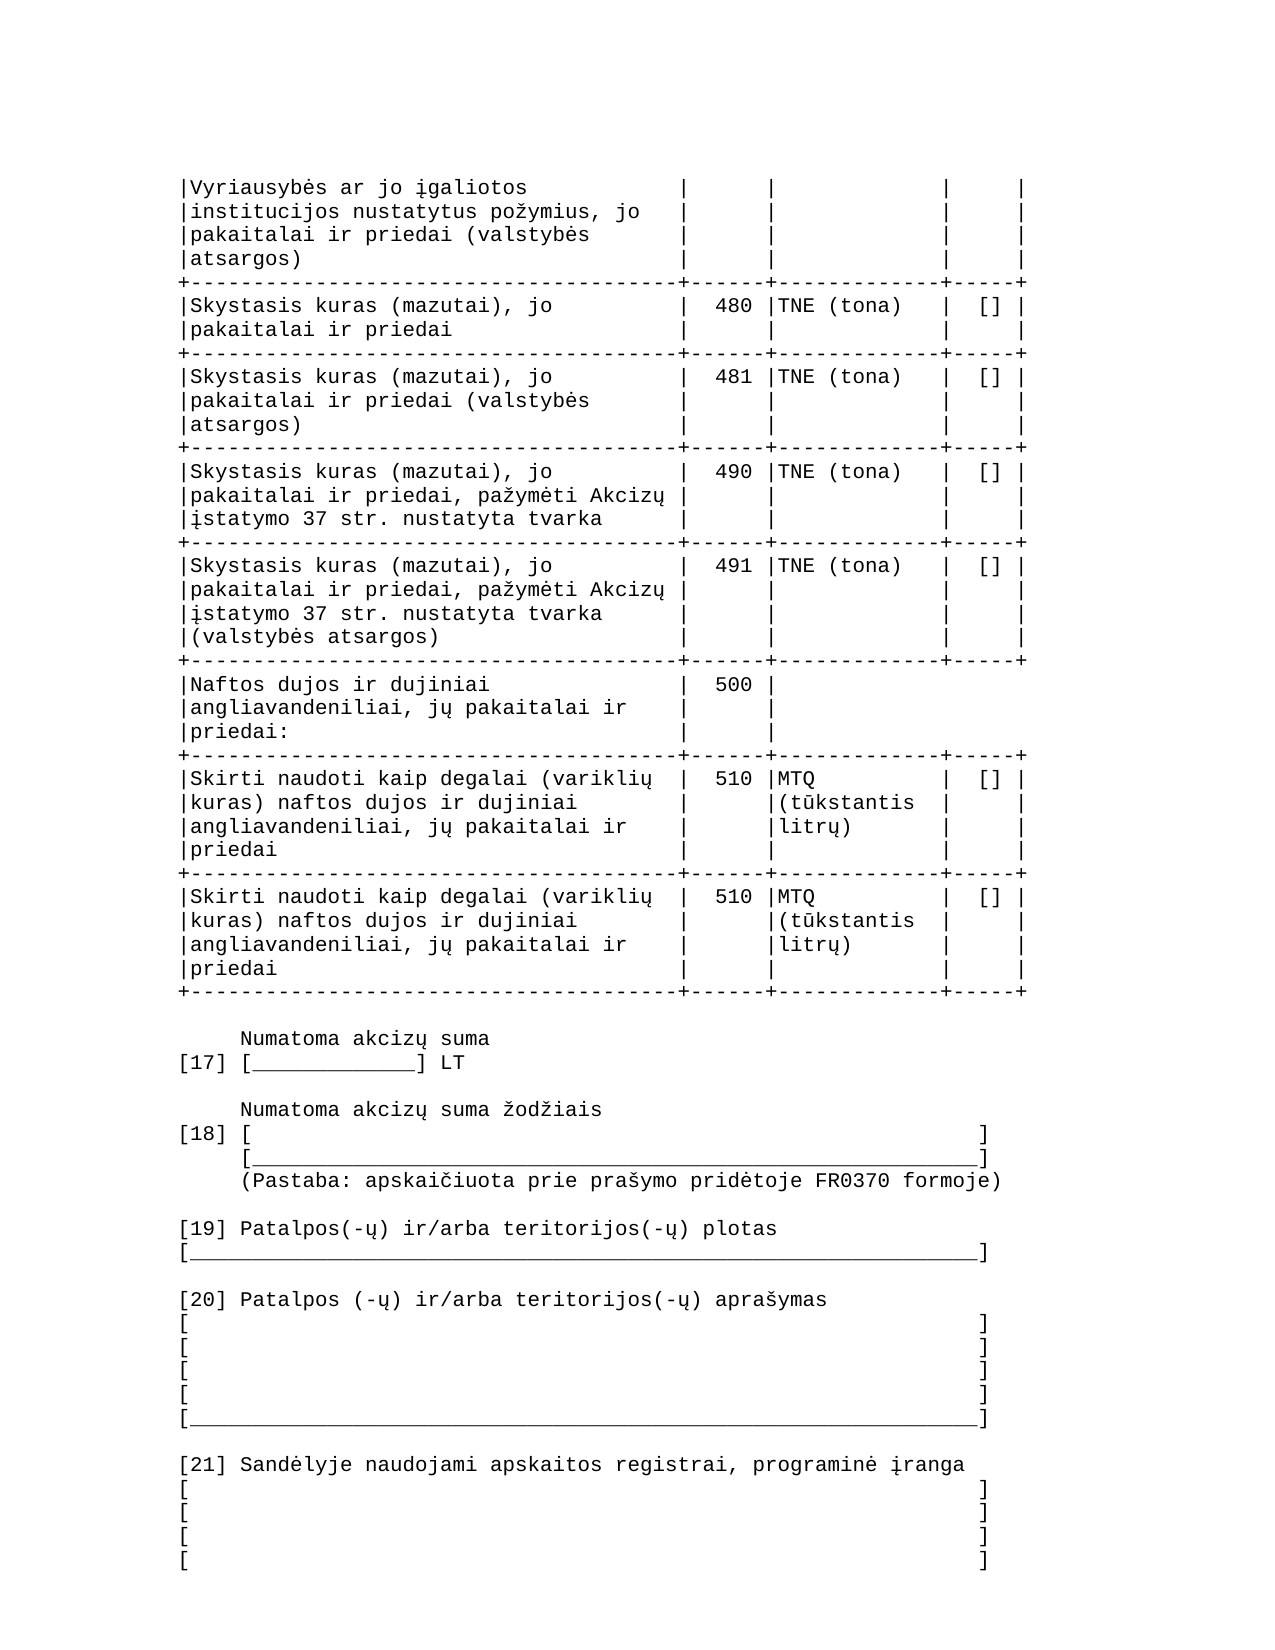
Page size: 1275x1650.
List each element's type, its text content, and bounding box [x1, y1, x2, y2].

text [__________________________________________________________] [177, 1147, 1216, 1170]
text +---------------------------------------+------+-------------+-----+ [177, 532, 1216, 556]
text |Skystasis kuras (mazutai), jo | 481 |TNE (tona) | [] | [177, 366, 1216, 390]
text (Pastaba: apskaičiuota prie prašymo pridėtoje FR0370 formoje) [177, 1170, 1216, 1194]
text |pakaitalai ir priedai, pažymėti Akcizų | | | | [177, 484, 1216, 508]
text |Skystasis kuras (mazutai), jo | 490 |TNE (tona) | [] | [177, 461, 1216, 484]
text |Skystasis kuras (mazutai), jo | 480 |TNE (tona) | [] | [177, 295, 1216, 319]
text [ ] [177, 1525, 1216, 1549]
text |angliavandeniliai, jų pakaitalai ir | | [177, 697, 1216, 721]
text |atsargos) | | | | [177, 248, 1216, 272]
text [ ] [177, 1312, 1216, 1336]
text |Skirti naudoti kaip degalai (variklių | 510 |MTQ | [] | [177, 887, 1216, 910]
text [ ] [177, 1478, 1216, 1501]
text |Skirti naudoti kaip degalai (variklių | 510 |MTQ | [] | [177, 768, 1216, 792]
text |angliavandeniliai, jų pakaitalai ir | |litrų) | | [177, 816, 1216, 839]
text |institucijos nustatytus požymius, jo | | | | [177, 201, 1216, 224]
text |(valstybės atsargos) | | | | [177, 626, 1216, 650]
text |pakaitalai ir priedai (valstybės | | | | [177, 224, 1216, 248]
text +---------------------------------------+------+-------------+-----+ [177, 272, 1216, 295]
text |Skystasis kuras (mazutai), jo | 491 |TNE (tona) | [] | [177, 556, 1216, 579]
text |pakaitalai ir priedai, pažymėti Akcizų | | | | [177, 579, 1216, 603]
text +---------------------------------------+------+-------------+-----+ [177, 981, 1216, 1005]
text |priedai | | | | [177, 839, 1216, 863]
text +---------------------------------------+------+-------------+-----+ [177, 343, 1216, 366]
text |atsargos) | | | | [177, 414, 1216, 437]
text |pakaitalai ir priedai | | | | [177, 319, 1216, 343]
text |įstatymo 37 str. nustatyta tvarka | | | | [177, 603, 1216, 626]
text [18] [ ] [177, 1123, 1216, 1147]
text [ ] [177, 1383, 1216, 1407]
text |kuras) naftos dujos ir dujiniai | |(tūkstantis | | [177, 792, 1216, 816]
text [21] Sandėlyje naudojami apskaitos registrai, programinė įranga [177, 1454, 1216, 1478]
text |priedai: | | [177, 721, 1216, 745]
text |Vyriausybės ar jo įgaliotos | | | | [177, 177, 1216, 201]
text [ ] [177, 1336, 1216, 1359]
text Numatoma akcizų suma žodžiais [177, 1099, 1216, 1123]
text +---------------------------------------+------+-------------+-----+ [177, 745, 1216, 768]
text |Naftos dujos ir dujiniai | 500 | [177, 674, 1216, 697]
text |įstatymo 37 str. nustatyta tvarka | | | | [177, 508, 1216, 532]
text [19] Patalpos(-ų) ir/arba teritorijos(-ų) plotas [177, 1218, 1216, 1241]
text [17] [_____________] LT [177, 1052, 1216, 1076]
text [ ] [177, 1501, 1216, 1525]
text |priedai | | | | [177, 957, 1216, 981]
text |kuras) naftos dujos ir dujiniai | |(tūkstantis | | [177, 910, 1216, 934]
text +---------------------------------------+------+-------------+-----+ [177, 863, 1216, 887]
text Numatoma akcizų suma [177, 1028, 1216, 1052]
text [ ] [177, 1549, 1216, 1572]
text [20] Patalpos (-ų) ir/arba teritorijos(-ų) aprašymas [177, 1288, 1216, 1312]
text |angliavandeniliai, jų pakaitalai ir | |litrų) | | [177, 934, 1216, 957]
text +---------------------------------------+------+-------------+-----+ [177, 650, 1216, 674]
text +---------------------------------------+------+-------------+-----+ [177, 437, 1216, 461]
text [_______________________________________________________________] [177, 1241, 1216, 1265]
text [ ] [177, 1359, 1216, 1383]
text [_______________________________________________________________] [177, 1407, 1216, 1430]
text |pakaitalai ir priedai (valstybės | | | | [177, 390, 1216, 414]
